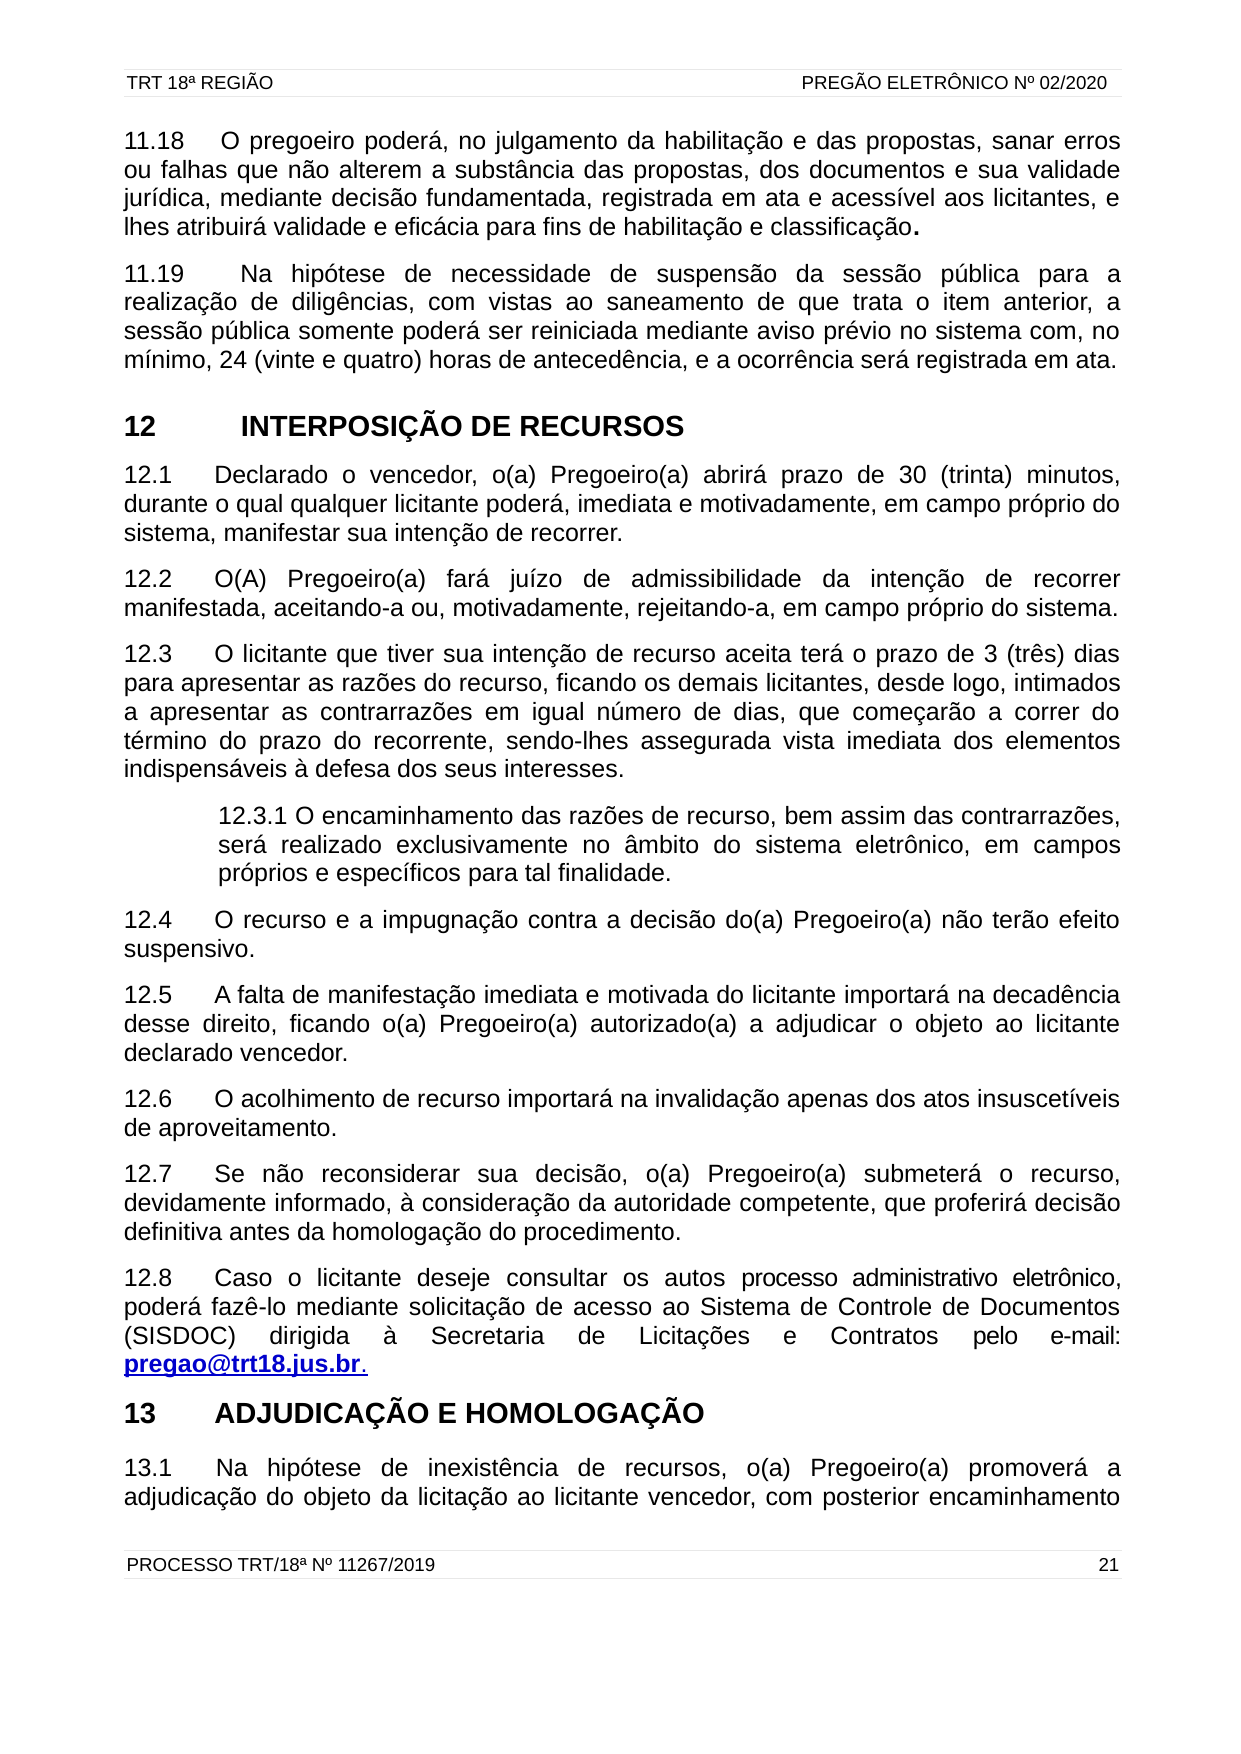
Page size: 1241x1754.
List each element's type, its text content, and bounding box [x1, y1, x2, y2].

text 12.8 Caso o licitante deseje consultar os autos processo administrativo eletrônico, poderá fazê-lo mediante solicitação de acesso ao Sistema de Controle de Documentos (SISDOC) dirigida à Secretaria de Licitações e Contratos pelo e-mail: pregao@trt18.jus.br. [123, 1263, 1122, 1378]
text 11.19 Na hipótese de necessidade de suspensão da sessão pública para a realização de diligências, com vistas ao saneamento de que trata o item anterior, a sessão pública somente poderá ser reiniciada mediante aviso prévio no sistema com, no mínimo, 24 (vinte e quatro) horas de antecedência, e a ocorrência será registrada em ata. [123, 259, 1122, 374]
text 13 ADJUDICAÇÃO E HOMOLOGAÇÃO [123, 1396, 1122, 1429]
text 12.3.1 O encaminhamento das razões de recurso, bem assim das contrarrazões, será realizado exclusivamente no âmbito do sistema eletrônico, em campos próprios e específicos para tal finalidade. [218, 801, 1122, 887]
text 12.2 O(A) Pregoeiro(a) fará juízo de admissibilidade da intenção de recorrer manifestada, aceitando-a ou, motivadamente, rejeitando-a, em campo próprio do sistema. [123, 564, 1122, 622]
text 12.4 O recurso e a impugnação contra a decisão do(a) Pregoeiro(a) não terão efeito suspensivo. [123, 905, 1122, 962]
text 12.3 O licitante que tiver sua intenção de recurso aceita terá o prazo de 3 (três) dias para apresentar as razões do recurso, ficando os demais licitantes, desde logo, intimados a apresentar as contrarrazões em igual número de dias, que começarão a correr do término do prazo do recorrente, sendo-lhes assegurada vista imediata dos elementos indispensáveis à defesa dos seus interesses. [123, 639, 1122, 783]
text 13.1 Na hipótese de inexistência de recursos, o(a) Pregoeiro(a) promoverá a adjudicação do objeto da licitação ao licitante vencedor, com posterior encaminhamento [123, 1453, 1122, 1511]
text 12.7 Se não reconsiderar sua decisão, o(a) Pregoeiro(a) submeterá o recurso, devidamente informado, à consideração da autoridade competente, que proferirá decisão definitiva antes da homologação do procedimento. [123, 1159, 1122, 1246]
text 12.5 A falta de manifestação imediata e motivada do licitante importará na decadência desse direito, ficando o(a) Pregoeiro(a) autorizado(a) a adjudicar o objeto ao licitante declarado vencedor. [123, 980, 1122, 1066]
text 11.18 O pregoeiro poderá, no julgamento da habilitação e das propostas, sanar erros ou falhas que não alterem a substância das propostas, dos documentos e sua validade jurídica, mediante decisão fundamentada, registrada em ata e acessível aos licitantes, e lhes atribuirá validade e eficácia para fins de habilitação e classificação. [123, 126, 1122, 241]
text 12.6 O acolhimento de recurso importará na invalidação apenas dos atos insuscetíveis de aproveitamento. [123, 1084, 1122, 1142]
text 12.1 Declarado o vencedor, o(a) Pregoeiro(a) abrirá prazo de 30 (trinta) minutos, durante o qual qualquer licitante poderá, imediata e motivadamente, em campo próprio do sistema, manifestar sua intenção de recorrer. [123, 460, 1122, 547]
text 12 INTERPOSIÇÃO DE RECURSOS [123, 409, 1122, 443]
